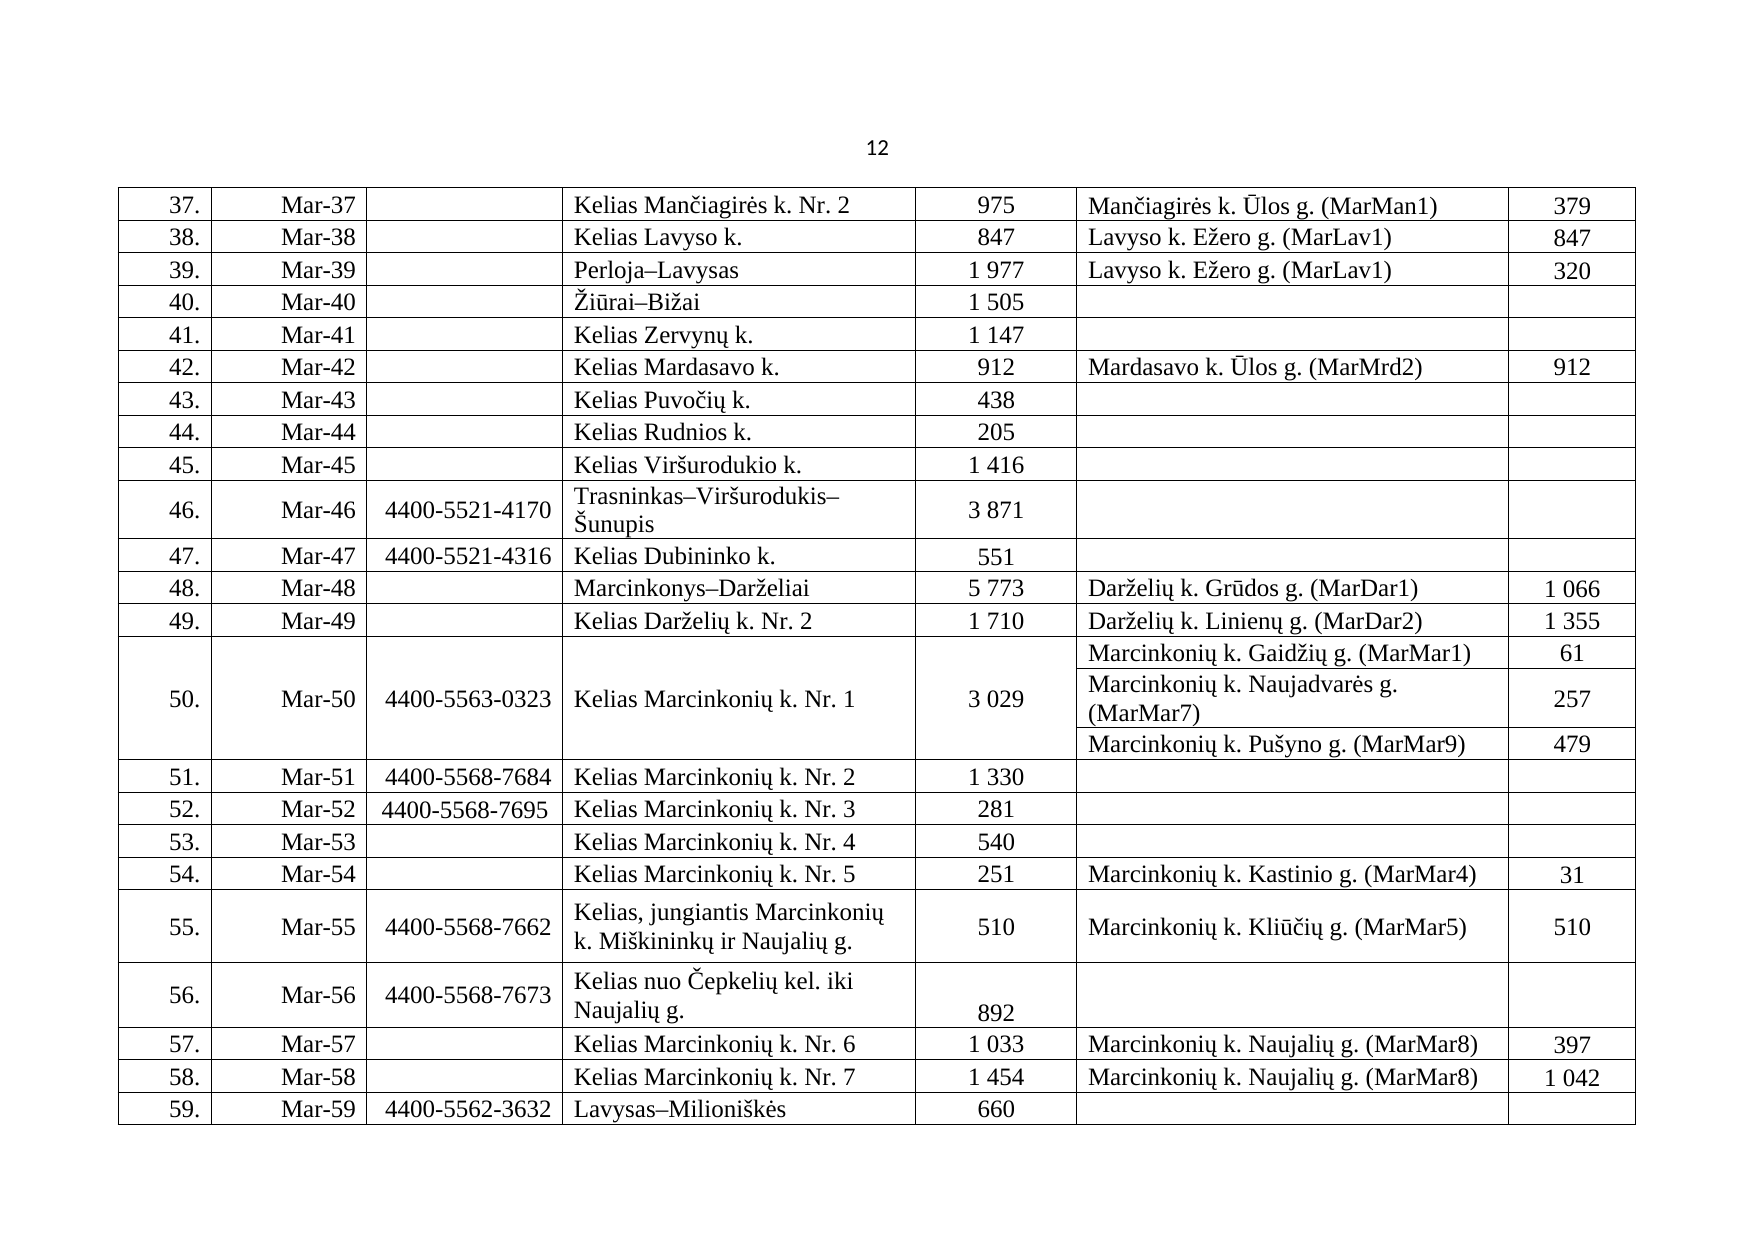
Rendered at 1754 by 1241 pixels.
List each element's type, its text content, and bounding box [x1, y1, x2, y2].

table_cell Mar-57 [212, 1028, 366, 1059]
table_cell 510 [1509, 890, 1635, 962]
table_cell Mar-52 [212, 793, 366, 824]
table_cell 52. [119, 793, 211, 824]
table_cell 31 [1509, 858, 1635, 889]
table_cell Kelias nuo Čepkelių kel. iki Naujalių g. [563, 963, 915, 1027]
table_cell Kelias Puvočių k. [563, 383, 915, 415]
table_cell 61 [1509, 637, 1635, 668]
table_cell 48. [119, 572, 211, 603]
table_cell Mar-43 [212, 383, 366, 415]
table_cell 38. [119, 221, 211, 252]
table_cell 45. [119, 448, 211, 480]
table_cell Lavyso k. Ežero g. (MarLav1) [1077, 221, 1508, 252]
table_cell 39. [119, 253, 211, 285]
table_cell [1077, 481, 1508, 538]
table_cell [367, 318, 562, 350]
table_cell [1077, 448, 1508, 480]
table_cell Mar-50 [212, 637, 366, 759]
table_cell 912 [916, 351, 1076, 382]
table_cell [1077, 318, 1508, 350]
table_cell Mar-46 [212, 481, 366, 538]
table_cell [1077, 1093, 1508, 1124]
table_cell Darželių k. Linienų g. (MarDar2) [1077, 604, 1508, 636]
table_cell 40. [119, 286, 211, 317]
table_cell 379 [1509, 188, 1635, 220]
table_cell 540 [916, 825, 1076, 857]
table_cell 4400-5563-0323 [367, 637, 562, 759]
table_cell 320 [1509, 253, 1635, 285]
table_cell 1 977 [916, 253, 1076, 285]
table_cell Mar-58 [212, 1060, 366, 1092]
table_cell Mar-54 [212, 858, 366, 889]
table_cell [367, 572, 562, 603]
table_cell Marcinkonių k. Kastinio g. (MarMar4) [1077, 858, 1508, 889]
table_cell Kelias Lavyso k. [563, 221, 915, 252]
table_cell Kelias, jungiantis Marcinkonių k. Miškininkų ir Naujalių g. [563, 890, 915, 962]
table_cell 1 330 [916, 760, 1076, 792]
table_cell 37. [119, 188, 211, 220]
table_cell 1 505 [916, 286, 1076, 317]
table_cell Mar-40 [212, 286, 366, 317]
table_cell 44. [119, 416, 211, 447]
table_cell Marcinkonių k. Pušyno g. (MarMar9) [1077, 728, 1508, 759]
table_cell Mar-53 [212, 825, 366, 857]
table_cell Mar-41 [212, 318, 366, 350]
table_cell [1077, 286, 1508, 317]
table_cell 551 [916, 539, 1076, 571]
table_cell Kelias Mančiagirės k. Nr. 2 [563, 188, 915, 220]
table_cell 4400-5568-7695 [367, 793, 562, 824]
table_cell 847 [1509, 221, 1635, 252]
table_cell 43. [119, 383, 211, 415]
table_cell Mar-42 [212, 351, 366, 382]
table_cell 1 066 [1509, 572, 1635, 603]
table_cell 57. [119, 1028, 211, 1059]
table_cell 46. [119, 481, 211, 538]
table_cell Mar-51 [212, 760, 366, 792]
table_cell 59. [119, 1093, 211, 1124]
table_cell Kelias Marcinkonių k. Nr. 7 [563, 1060, 915, 1092]
table_cell 1 416 [916, 448, 1076, 480]
table_cell 892 [916, 963, 1076, 1027]
table_cell [1509, 383, 1635, 415]
table_cell [1509, 416, 1635, 447]
table_cell 53. [119, 825, 211, 857]
table_cell [367, 448, 562, 480]
table_cell 58. [119, 1060, 211, 1092]
table_cell 4400-5521-4170 [367, 481, 562, 538]
table_cell 1 355 [1509, 604, 1635, 636]
table_cell Kelias Marcinkonių k. Nr. 5 [563, 858, 915, 889]
table_cell Mar-44 [212, 416, 366, 447]
table_cell 205 [916, 416, 1076, 447]
table_cell 510 [916, 890, 1076, 962]
table_cell [367, 1060, 562, 1092]
table_cell 5 773 [916, 572, 1076, 603]
table_cell 1 710 [916, 604, 1076, 636]
table_cell [367, 221, 562, 252]
table_cell Lavysas–Milioniškės [563, 1093, 915, 1124]
table_cell 54. [119, 858, 211, 889]
table_cell 847 [916, 221, 1076, 252]
table_cell 47. [119, 539, 211, 571]
table_cell Mar-38 [212, 221, 366, 252]
table_cell [1509, 286, 1635, 317]
table_cell 257 [1509, 669, 1635, 727]
table_cell Mar-49 [212, 604, 366, 636]
table_cell [1509, 963, 1635, 1027]
table_cell 1 042 [1509, 1060, 1635, 1092]
table_cell [367, 1028, 562, 1059]
table_cell [1509, 481, 1635, 538]
table_cell Kelias Mardasavo k. [563, 351, 915, 382]
table_cell Kelias Darželių k. Nr. 2 [563, 604, 915, 636]
table_cell [1509, 760, 1635, 792]
table_cell Marcinkonys–Darželiai [563, 572, 915, 603]
table_cell Trasninkas–Viršurodukis–Šunupis [563, 481, 915, 538]
table_cell Darželių k. Grūdos g. (MarDar1) [1077, 572, 1508, 603]
table_cell [1077, 760, 1508, 792]
table_cell Mar-56 [212, 963, 366, 1027]
table_cell Marcinkonių k. Kliūčių g. (MarMar5) [1077, 890, 1508, 962]
table_cell Mar-48 [212, 572, 366, 603]
table_cell [1077, 416, 1508, 447]
table_cell Kelias Rudnios k. [563, 416, 915, 447]
table_cell Kelias Marcinkonių k. Nr. 2 [563, 760, 915, 792]
table_cell Mar-39 [212, 253, 366, 285]
table_cell 41. [119, 318, 211, 350]
table_cell Marcinkonių k. Naujalių g. (MarMar8) [1077, 1028, 1508, 1059]
table_cell [1077, 825, 1508, 857]
table_cell [367, 188, 562, 220]
table_cell Mančiagirės k. Ūlos g. (MarMan1) [1077, 188, 1508, 220]
table_cell Kelias Marcinkonių k. Nr. 4 [563, 825, 915, 857]
table_cell Mar-47 [212, 539, 366, 571]
table_cell 4400-5568-7662 [367, 890, 562, 962]
table_cell [367, 825, 562, 857]
table_cell Kelias Marcinkonių k. Nr. 1 [563, 637, 915, 759]
table_cell [1509, 539, 1635, 571]
table_cell 912 [1509, 351, 1635, 382]
table_cell Kelias Zervynų k. [563, 318, 915, 350]
table_cell [367, 604, 562, 636]
table_cell 49. [119, 604, 211, 636]
table_cell [1077, 963, 1508, 1027]
table_cell Mar-55 [212, 890, 366, 962]
table_cell Marcinkonių k. Naujalių g. (MarMar8) [1077, 1060, 1508, 1092]
table_cell [1509, 318, 1635, 350]
table_cell 1 033 [916, 1028, 1076, 1059]
table_cell 1 454 [916, 1060, 1076, 1092]
table_cell Kelias Viršurodukio k. [563, 448, 915, 480]
table_cell Žiūrai–Bižai [563, 286, 915, 317]
table_cell [1509, 448, 1635, 480]
table_cell 251 [916, 858, 1076, 889]
table_cell Mardasavo k. Ūlos g. (MarMrd2) [1077, 351, 1508, 382]
table_cell 1 147 [916, 318, 1076, 350]
table_cell [1509, 1093, 1635, 1124]
table_cell 281 [916, 793, 1076, 824]
table_cell 56. [119, 963, 211, 1027]
table_cell 3 029 [916, 637, 1076, 759]
table_cell 975 [916, 188, 1076, 220]
table_cell Marcinkonių k. Naujadvarės g. (MarMar7) [1077, 669, 1508, 727]
table_cell 4400-5521-4316 [367, 539, 562, 571]
table_cell [367, 383, 562, 415]
table_cell Kelias Marcinkonių k. Nr. 6 [563, 1028, 915, 1059]
table_cell [1077, 793, 1508, 824]
table_cell [1077, 539, 1508, 571]
table_cell 438 [916, 383, 1076, 415]
table_cell 3 871 [916, 481, 1076, 538]
table_cell Lavyso k. Ežero g. (MarLav1) [1077, 253, 1508, 285]
table_cell [367, 416, 562, 447]
table_cell [1077, 383, 1508, 415]
table_cell [367, 351, 562, 382]
table_cell Mar-37 [212, 188, 366, 220]
table_cell Kelias Marcinkonių k. Nr. 3 [563, 793, 915, 824]
table_cell Marcinkonių k. Gaidžių g. (MarMar1) [1077, 637, 1508, 668]
table_cell 55. [119, 890, 211, 962]
table_cell Perloja–Lavysas [563, 253, 915, 285]
table_cell 50. [119, 637, 211, 759]
table_cell [367, 286, 562, 317]
table_cell [367, 858, 562, 889]
table_cell 51. [119, 760, 211, 792]
table_cell Kelias Dubininko k. [563, 539, 915, 571]
table_cell Mar-59 [212, 1093, 366, 1124]
table_cell [367, 253, 562, 285]
table_cell [1509, 793, 1635, 824]
table_cell Mar-45 [212, 448, 366, 480]
table_cell 4400-5568-7673 [367, 963, 562, 1027]
table_cell [1509, 825, 1635, 857]
table_cell 479 [1509, 728, 1635, 759]
table_cell 4400-5568-7684 [367, 760, 562, 792]
table_cell 660 [916, 1093, 1076, 1124]
table_cell 42. [119, 351, 211, 382]
table_cell 397 [1509, 1028, 1635, 1059]
table_cell 4400-5562-3632 [367, 1093, 562, 1124]
